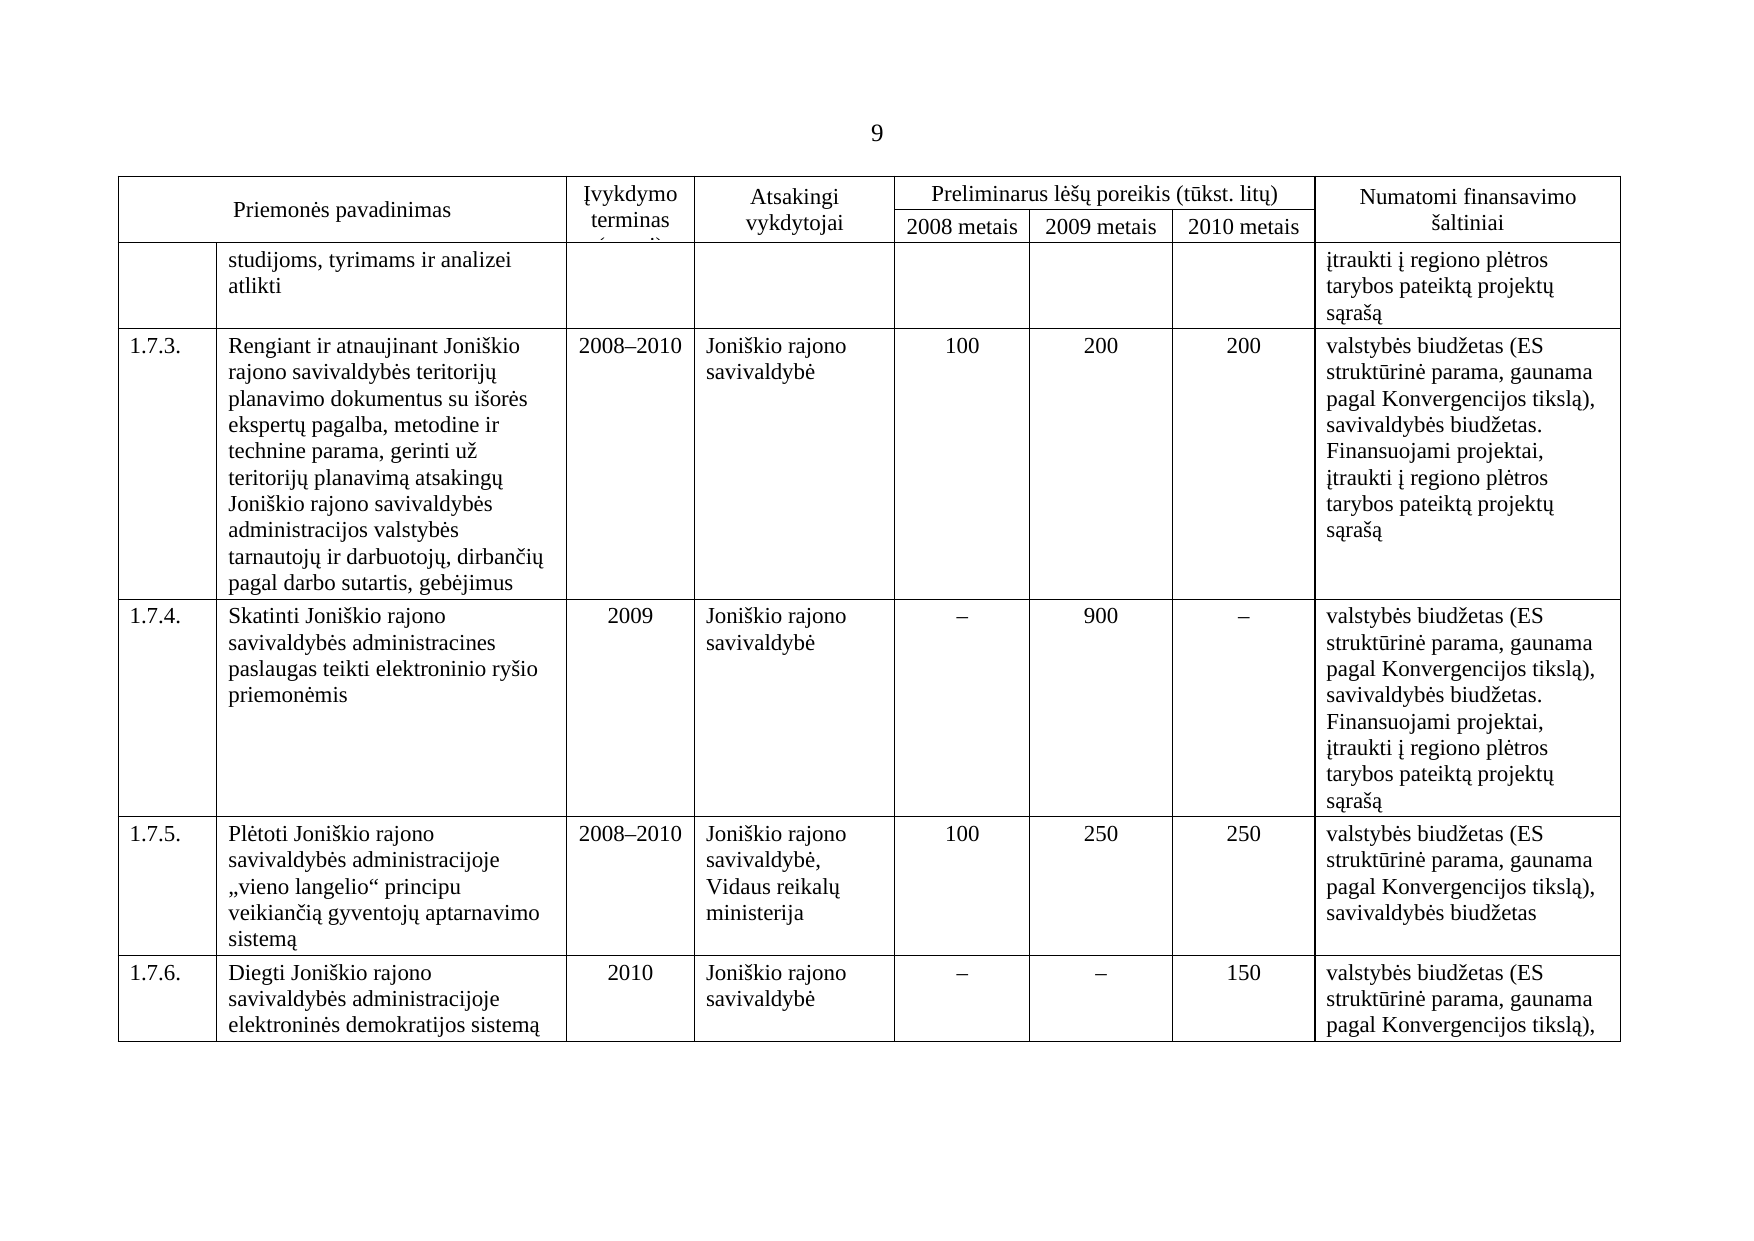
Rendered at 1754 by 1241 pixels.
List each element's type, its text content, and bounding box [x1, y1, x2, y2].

table_header Įvykdymo terminas (metai) [567, 177, 694, 242]
table_cell Diegti Joniškio rajono savivaldybės administracijoje elektroninės demokratijos sistemą [217, 956, 566, 1041]
table_cell 2009 metais [1030, 210, 1172, 242]
table_cell – [895, 600, 1029, 816]
table_cell Joniškio rajono savivaldybė [695, 329, 894, 598]
table_cell [1030, 243, 1172, 328]
table_cell 1.7.4. [119, 600, 216, 816]
table_cell Joniškio rajono savivaldybė [695, 956, 894, 1041]
table_cell įtraukti į regiono plėtros tarybos pateiktą projektų sąrašą [1316, 243, 1620, 328]
table_cell 2009 [567, 600, 694, 816]
table_cell [695, 243, 894, 328]
table_cell valstybės biudžetas (ES struktūrinė parama, gaunama pagal Konvergencijos tikslą), [1316, 956, 1620, 1041]
table_cell 2008–2010 [567, 329, 694, 598]
table_header Priemonės pavadinimas [119, 177, 566, 242]
table_cell Plėtoti Joniškio rajono savivaldybės administracijoje „vieno langelio“ principu veikiančią gyventojų aptarnavimo sistemą [217, 817, 566, 955]
table_cell Rengiant ir atnaujinant Joniškio rajono savivaldybės teritorijų planavimo dokumentus su išorės ekspertų pagalba, metodine ir technine parama, gerinti už teritorijų planavimą atsakingų Joniškio rajono savivaldybės administracijos valstybės tarnautojų ir darbuotojų, dirbančių pagal darbo sutartis, gebėjimus [217, 329, 566, 598]
table_cell 250 [1030, 817, 1172, 955]
table_cell 2008–2010 [567, 817, 694, 955]
table_cell valstybės biudžetas (ES struktūrinė parama, gaunama pagal Konvergencijos tikslą), savivaldybės biudžetas. Finansuojami projektai, įtraukti į regiono plėtros tarybos pateiktą projektų sąrašą [1316, 329, 1620, 598]
table_cell 2010 metais [1173, 210, 1314, 242]
table_cell 100 [895, 329, 1029, 598]
table_cell [119, 243, 216, 328]
table_cell valstybės biudžetas (ES struktūrinė parama, gaunama pagal Konvergencijos tikslą), savivaldybės biudžetas. Finansuojami projektai, įtraukti į regiono plėtros tarybos pateiktą projektų sąrašą [1316, 600, 1620, 816]
table_cell 200 [1173, 329, 1314, 598]
table_cell 2008 metais [895, 210, 1029, 242]
table_cell – [1173, 600, 1314, 816]
table_cell 1.7.5. [119, 817, 216, 955]
table_cell – [895, 956, 1029, 1041]
table_cell studijoms, tyrimams ir analizei atlikti [217, 243, 566, 328]
table_header Atsakingi vykdytojai [695, 177, 894, 242]
table_header Preliminarus lėšų poreikis (tūkst. litų) [895, 177, 1314, 209]
table_header Numatomi finansavimo šaltiniai [1316, 177, 1620, 242]
table_cell – [1030, 956, 1172, 1041]
table_cell 1.7.3. [119, 329, 216, 598]
table_cell 900 [1030, 600, 1172, 816]
table_cell [1173, 243, 1314, 328]
table_cell 2008–2010 [567, 243, 694, 328]
table_cell Skatinti Joniškio rajono savivaldybės administracines paslaugas teikti elektroninio ryšio priemonėmis [217, 600, 566, 816]
table_cell 150 [1173, 956, 1314, 1041]
table_cell 250 [1173, 817, 1314, 955]
table_cell 1.7.6. [119, 956, 216, 1041]
table_cell Joniškio rajono savivaldybė [695, 600, 894, 816]
table_cell Joniškio rajono savivaldybė, Vidaus reikalų ministerija [695, 817, 894, 955]
table_cell [895, 243, 1029, 328]
table_cell 100 [895, 817, 1029, 955]
table_cell valstybės biudžetas (ES struktūrinė parama, gaunama pagal Konvergencijos tikslą), savivaldybės biudžetas [1316, 817, 1620, 955]
table_cell 200 [1030, 329, 1172, 598]
table_cell 2010 [567, 956, 694, 1041]
